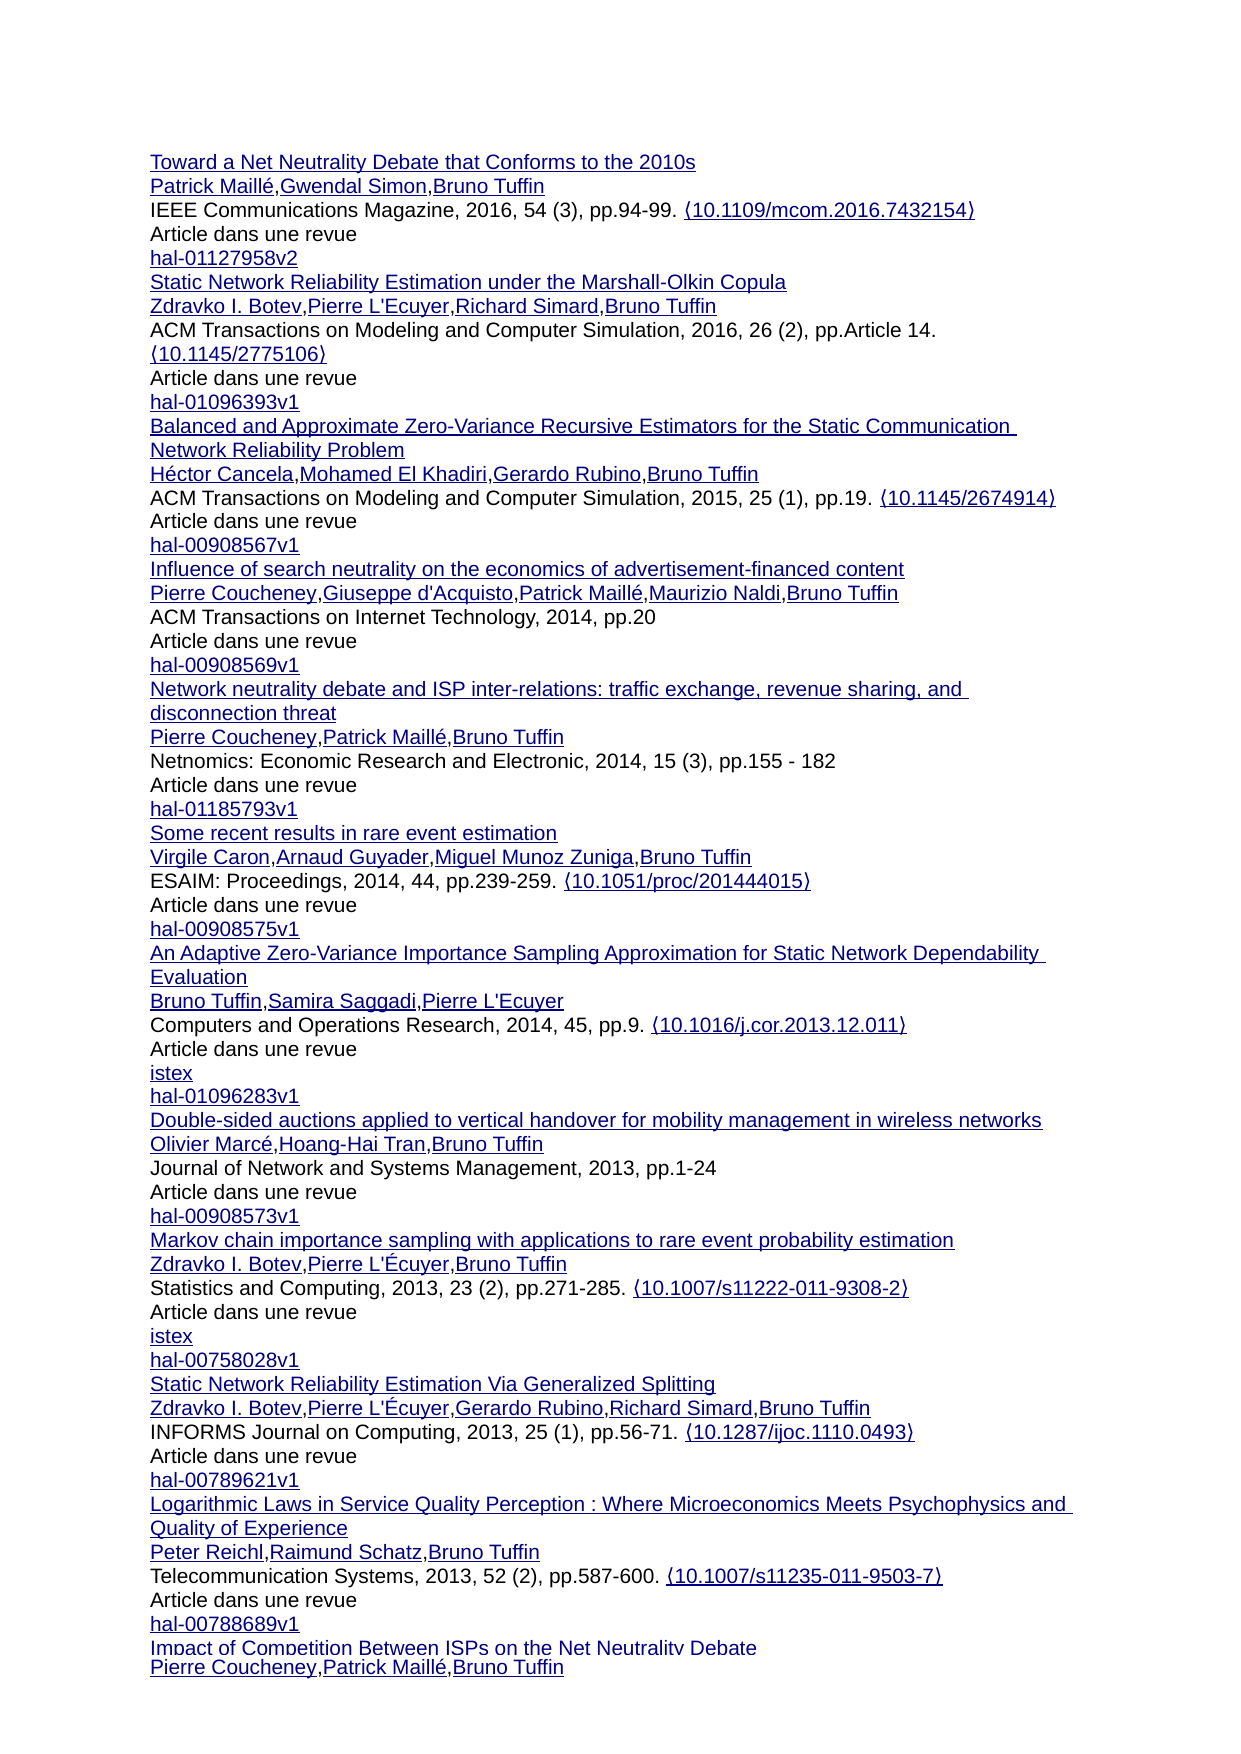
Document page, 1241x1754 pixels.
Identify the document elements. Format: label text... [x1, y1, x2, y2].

table_cell Markov chain importance sampling with applications to rare event probability estimation Zdravko I. Botev,Pierre L'Écuyer,Bruno Tuffin Statistics and Computing, 2013, 23 (2), pp.271-285. ⟨10.1007/s11222-011-9308-2⟩ Article dans une revue istex hal-00758028v1 [150, 1228, 1090, 1372]
table_cell Network neutrality debate and ISP inter-relations: traffic exchange, revenue sharing, and disconnection threat Pierre Coucheney,Patrick Maillé,Bruno Tuffin Netnomics: Economic Research and Electronic, 2014, 15 (3), pp.155 - 182 Article dans une revue hal-01185793v1 [150, 677, 1090, 821]
table_cell Impact of Competition Between ISPs on the Net Neutrality Debate Pierre Coucheney,Patrick Maillé,Bruno Tuffin [150, 1635, 1090, 1679]
table_cell Static Network Reliability Estimation Via Generalized Splitting Zdravko I. Botev,Pierre L'Écuyer,Gerardo Rubino,Richard Simard,Bruno Tuffin INFORMS Journal on Computing, 2013, 25 (1), pp.56-71. ⟨10.1287/ijoc.1110.0493⟩ Article dans une revue hal-00789621v1 [150, 1372, 1090, 1492]
table_cell Double-sided auctions applied to vertical handover for mobility management in wireless networks Olivier Marcé,Hoang-Hai Tran,Bruno Tuffin Journal of Network and Systems Management, 2013, pp.1-24 Article dans une revue hal-00908573v1 [150, 1108, 1090, 1228]
table_cell Some recent results in rare event estimation Virgile Caron,Arnaud Guyader,Miguel Munoz Zuniga,Bruno Tuffin ESAIM: Proceedings, 2014, 44, pp.239-259. ⟨10.1051/proc/201444015⟩ Article dans une revue hal-00908575v1 [150, 821, 1090, 941]
table_cell Toward a Net Neutrality Debate that Conforms to the 2010s Patrick Maillé,Gwendal Simon,Bruno Tuffin IEEE Communications Magazine, 2016, 54 (3), pp.94-99. ⟨10.1109/mcom.2016.7432154⟩ Article dans une revue hal-01127958v2 [150, 150, 1090, 270]
table_cell An Adaptive Zero-Variance Importance Sampling Approximation for Static Network Dependability Evaluation Bruno Tuffin,Samira Saggadi,Pierre L'Ecuyer Computers and Operations Research, 2014, 45, pp.9. ⟨10.1016/j.cor.2013.12.011⟩ Article dans une revue istex hal-01096283v1 [150, 941, 1090, 1108]
table_cell Logarithmic Laws in Service Quality Perception : Where Microeconomics Meets Psychophysics and Quality of Experience Peter Reichl,Raimund Schatz,Bruno Tuffin Telecommunication Systems, 2013, 52 (2), pp.587-600. ⟨10.1007/s11235-011-9503-7⟩ Article dans une revue hal-00788689v1 [150, 1492, 1090, 1635]
table_cell Static Network Reliability Estimation under the Marshall-Olkin Copula Zdravko I. Botev,Pierre L'Ecuyer,Richard Simard,Bruno Tuffin ACM Transactions on Modeling and Computer Simulation, 2016, 26 (2), pp.Article 14. ⟨10.1145/2775106⟩ Article dans une revue hal-01096393v1 [150, 270, 1090, 413]
table_cell Balanced and Approximate Zero-Variance Recursive Estimators for the Static Communication Network Reliability Problem Héctor Cancela,Mohamed El Khadiri,Gerardo Rubino,Bruno Tuffin ACM Transactions on Modeling and Computer Simulation, 2015, 25 (1), pp.19. ⟨10.1145/2674914⟩ Article dans une revue hal-00908567v1 [150, 414, 1090, 557]
table_cell Influence of search neutrality on the economics of advertisement-financed content Pierre Coucheney,Giuseppe d'Acquisto,Patrick Maillé,Maurizio Naldi,Bruno Tuffin ACM Transactions on Internet Technology, 2014, pp.20 Article dans une revue hal-00908569v1 [150, 557, 1090, 677]
